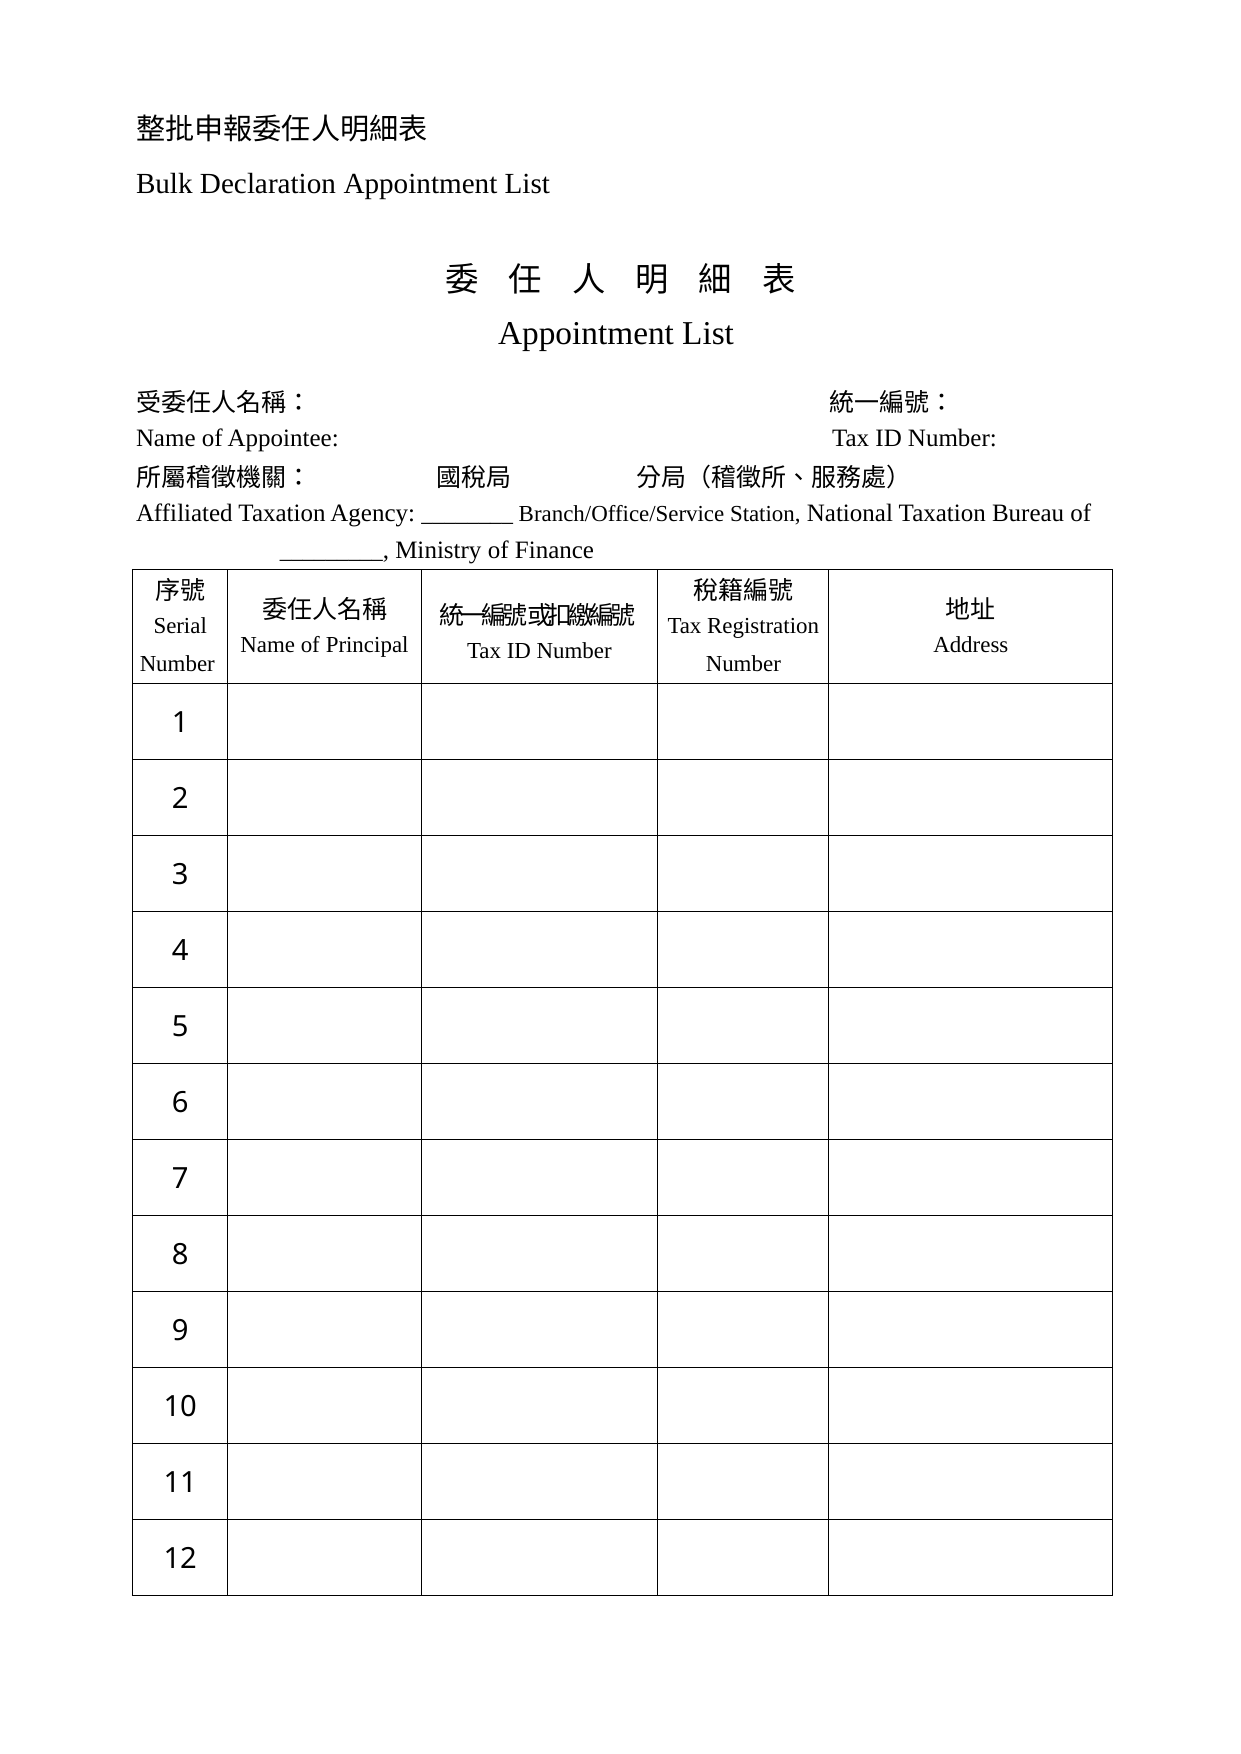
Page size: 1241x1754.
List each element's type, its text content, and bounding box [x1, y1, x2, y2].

table_cell [422, 1064, 657, 1139]
table_cell 7 [133, 1140, 227, 1215]
table_cell [422, 1292, 657, 1367]
table_cell [228, 760, 421, 834]
table_cell [658, 836, 828, 911]
table_cell [228, 1444, 421, 1519]
table_header 地址 Address [829, 570, 1112, 682]
table_cell [228, 1520, 421, 1595]
table_cell [422, 1216, 657, 1291]
table_cell [422, 760, 657, 834]
table_cell [658, 760, 828, 834]
table_cell [658, 1520, 828, 1595]
table_cell [422, 988, 657, 1063]
table_cell [658, 988, 828, 1063]
text Bulk Declaration Appointment List [136, 164, 1104, 202]
table_cell [658, 1292, 828, 1367]
table_cell [422, 1368, 657, 1443]
table_header 稅籍編號 Tax Registration Number [658, 570, 828, 682]
table_cell [422, 912, 657, 987]
table_header 統一編號或扣繳編號 Tax ID Number [422, 570, 657, 682]
text 受委任人名稱： 統一編號： [136, 381, 1104, 419]
table_cell [829, 912, 1112, 987]
text _________, Ministry of Finance [136, 531, 1104, 569]
table_cell [829, 1064, 1112, 1139]
table_header 委任人名稱 Name of Principal [228, 570, 421, 682]
table_header 序號 Serial Number [133, 570, 227, 682]
table_cell [228, 988, 421, 1063]
table_cell [658, 684, 828, 758]
table_cell [829, 684, 1112, 758]
text Affiliated Taxation Agency: ________ Branch/Office/Service Station, National Taxation Bureau of [136, 494, 1104, 531]
text Appointment List [136, 314, 1104, 352]
table_cell [829, 836, 1112, 911]
text 委任人明細表 [136, 239, 1104, 314]
table_cell [829, 1444, 1112, 1519]
table_cell 11 [133, 1444, 227, 1519]
table_cell [422, 684, 657, 758]
table_cell [228, 912, 421, 987]
table_cell [422, 1444, 657, 1519]
table_cell [658, 1444, 828, 1519]
table_cell 10 [133, 1368, 227, 1443]
table_cell [658, 1140, 828, 1215]
table_cell [829, 1292, 1112, 1367]
text 所屬稽徵機關： 國稅局 分局（稽徵所、服務處） [136, 456, 1104, 494]
table_cell [228, 1140, 421, 1215]
table_cell 1 [133, 684, 227, 758]
table_cell [829, 760, 1112, 834]
table_cell 3 [133, 836, 227, 911]
table_cell [658, 912, 828, 987]
table_cell [422, 1140, 657, 1215]
table_cell [658, 1064, 828, 1139]
table_cell [829, 988, 1112, 1063]
table_cell [228, 684, 421, 758]
table_cell [422, 836, 657, 911]
table_cell [228, 1064, 421, 1139]
table_cell 12 [133, 1520, 227, 1595]
table_cell 9 [133, 1292, 227, 1367]
table_cell [829, 1216, 1112, 1291]
table_cell [228, 1216, 421, 1291]
text 整批申報委任人明細表 [136, 89, 1104, 164]
table_cell [228, 1292, 421, 1367]
table_cell 2 [133, 760, 227, 834]
text Name of Appointee: Tax ID Number: [136, 419, 1104, 456]
table_cell 8 [133, 1216, 227, 1291]
table_cell [829, 1520, 1112, 1595]
table_cell [829, 1368, 1112, 1443]
table_cell [228, 836, 421, 911]
table_cell [658, 1216, 828, 1291]
table_cell 6 [133, 1064, 227, 1139]
table_cell 4 [133, 912, 227, 987]
table_cell 5 [133, 988, 227, 1063]
table_cell [658, 1368, 828, 1443]
table_cell [422, 1520, 657, 1595]
table_cell [829, 1140, 1112, 1215]
table_cell [228, 1368, 421, 1443]
